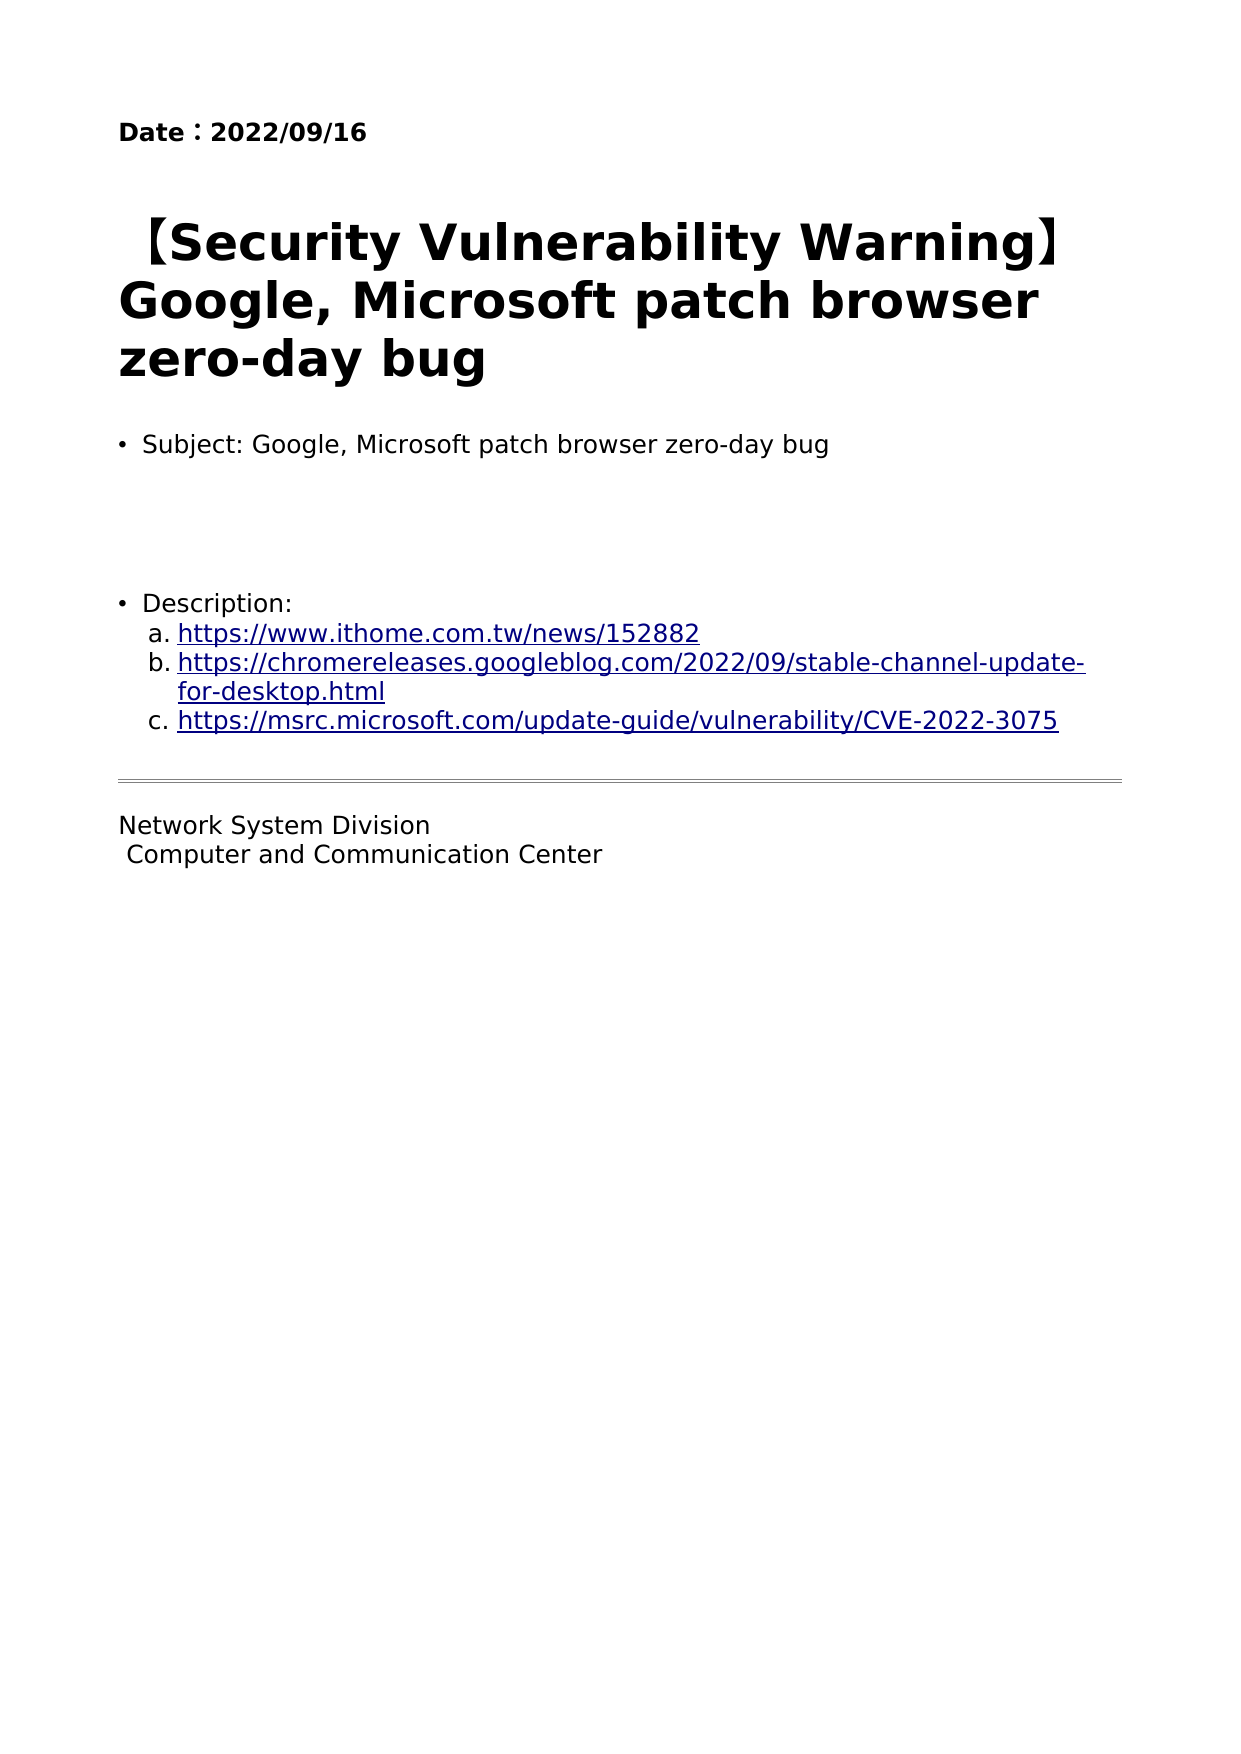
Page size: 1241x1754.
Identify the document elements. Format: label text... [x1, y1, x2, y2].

list https://www.ithome.com.tw/news/152882 [148, 619, 1122, 648]
list https://msrc.microsoft.com/update-guide/vulnerability/CVE-2022-3075 [148, 706, 1122, 735]
list Description: [118, 589, 1122, 619]
list https://chromereleases.googleblog.com/2022/09/stable-channel-update-for-desktop.html [148, 648, 1122, 706]
list Subject: Google, Microsoft patch browser zero-day bug [118, 431, 1122, 460]
text Date：2022/09/16 [118, 118, 1122, 176]
subtitle 【Security Vulnerability Warning】 Google, Microsoft patch browser zero-day bug [118, 214, 1122, 389]
text Network System Division Computer and Communication Center [118, 811, 1122, 869]
